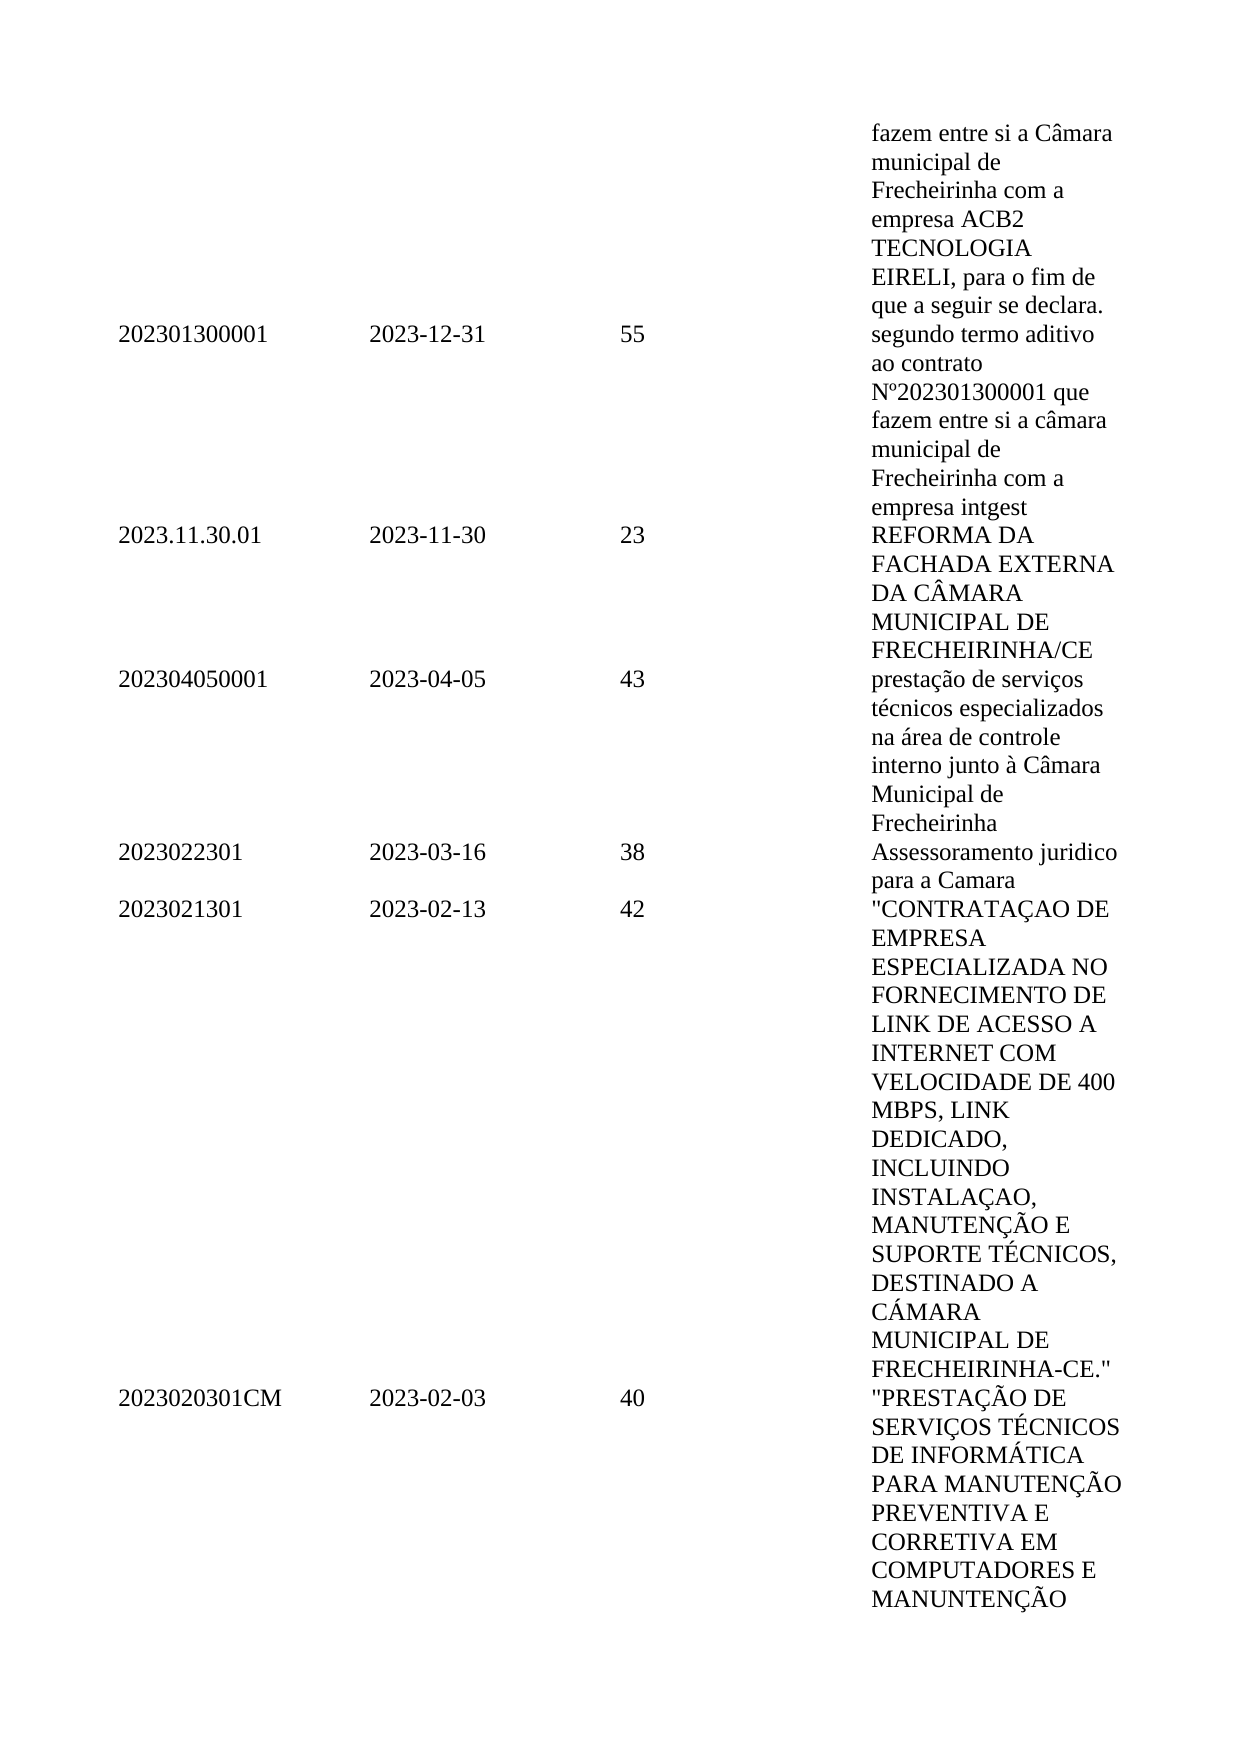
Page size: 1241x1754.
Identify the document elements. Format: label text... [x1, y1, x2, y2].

table_cell 23 [620, 521, 871, 664]
table_cell [620, 118, 871, 319]
table_cell [118, 118, 369, 319]
table_cell 2023022301 [118, 837, 369, 894]
table_cell prestação de serviços técnicos especializados na área de controle interno junto à Câmara Municipal de Frecheirinha [871, 664, 1122, 837]
table_cell 2023.11.30.01 [118, 521, 369, 664]
table_cell 2023-03-16 [369, 837, 620, 894]
table_cell 42 [620, 894, 871, 1383]
table_cell 202301300001 [118, 319, 369, 521]
table_cell 2023-11-30 [369, 521, 620, 664]
table_cell 2023-02-13 [369, 894, 620, 1383]
table_cell 43 [620, 664, 871, 837]
table_cell 2023021301 [118, 894, 369, 1383]
table_cell 2023-04-05 [369, 664, 620, 837]
table_cell "CONTRATAÇAO DE EMPRESA ESPECIALIZADA NO FORNECIMENTO DE LINK DE ACESSO A INTERNET COM VELOCIDADE DE 400 MBPS, LINK DEDICADO, INCLUINDO INSTALAÇAO, MANUTENÇÃO E SUPORTE TÉCNICOS, DESTINADO A CÁMARA MUNICIPAL DE FRECHEIRINHA-CE." [871, 894, 1122, 1383]
table_cell fazem entre si a Câmara municipal de Frecheirinha com a empresa ACB2 TECNOLOGIA EIRELI, para o fim de que a seguir se declara. [871, 118, 1122, 319]
table_cell [369, 118, 620, 319]
table_cell 40 [620, 1383, 871, 1613]
table_cell 38 [620, 837, 871, 894]
table_cell "PRESTAÇÃO DE SERVIÇOS TÉCNICOS DE INFORMÁTICA PARA MANUTENÇÃO PREVENTIVA E CORRETIVA EM COMPUTADORES E MANUNTENÇÃO [871, 1383, 1122, 1613]
table_cell 2023-02-03 [369, 1383, 620, 1613]
table_cell 2023020301CM [118, 1383, 369, 1613]
table_cell REFORMA DA FACHADA EXTERNA DA CÂMARA MUNICIPAL DE FRECHEIRINHA/CE [871, 521, 1122, 664]
table_cell Assessoramento juridico para a Camara [871, 837, 1122, 894]
table_cell 2023-12-31 [369, 319, 620, 521]
table_cell 55 [620, 319, 871, 521]
table_cell 202304050001 [118, 664, 369, 837]
table_cell segundo termo aditivo ao contrato Nº202301300001 que fazem entre si a câmara municipal de Frecheirinha com a empresa intgest [871, 319, 1122, 521]
